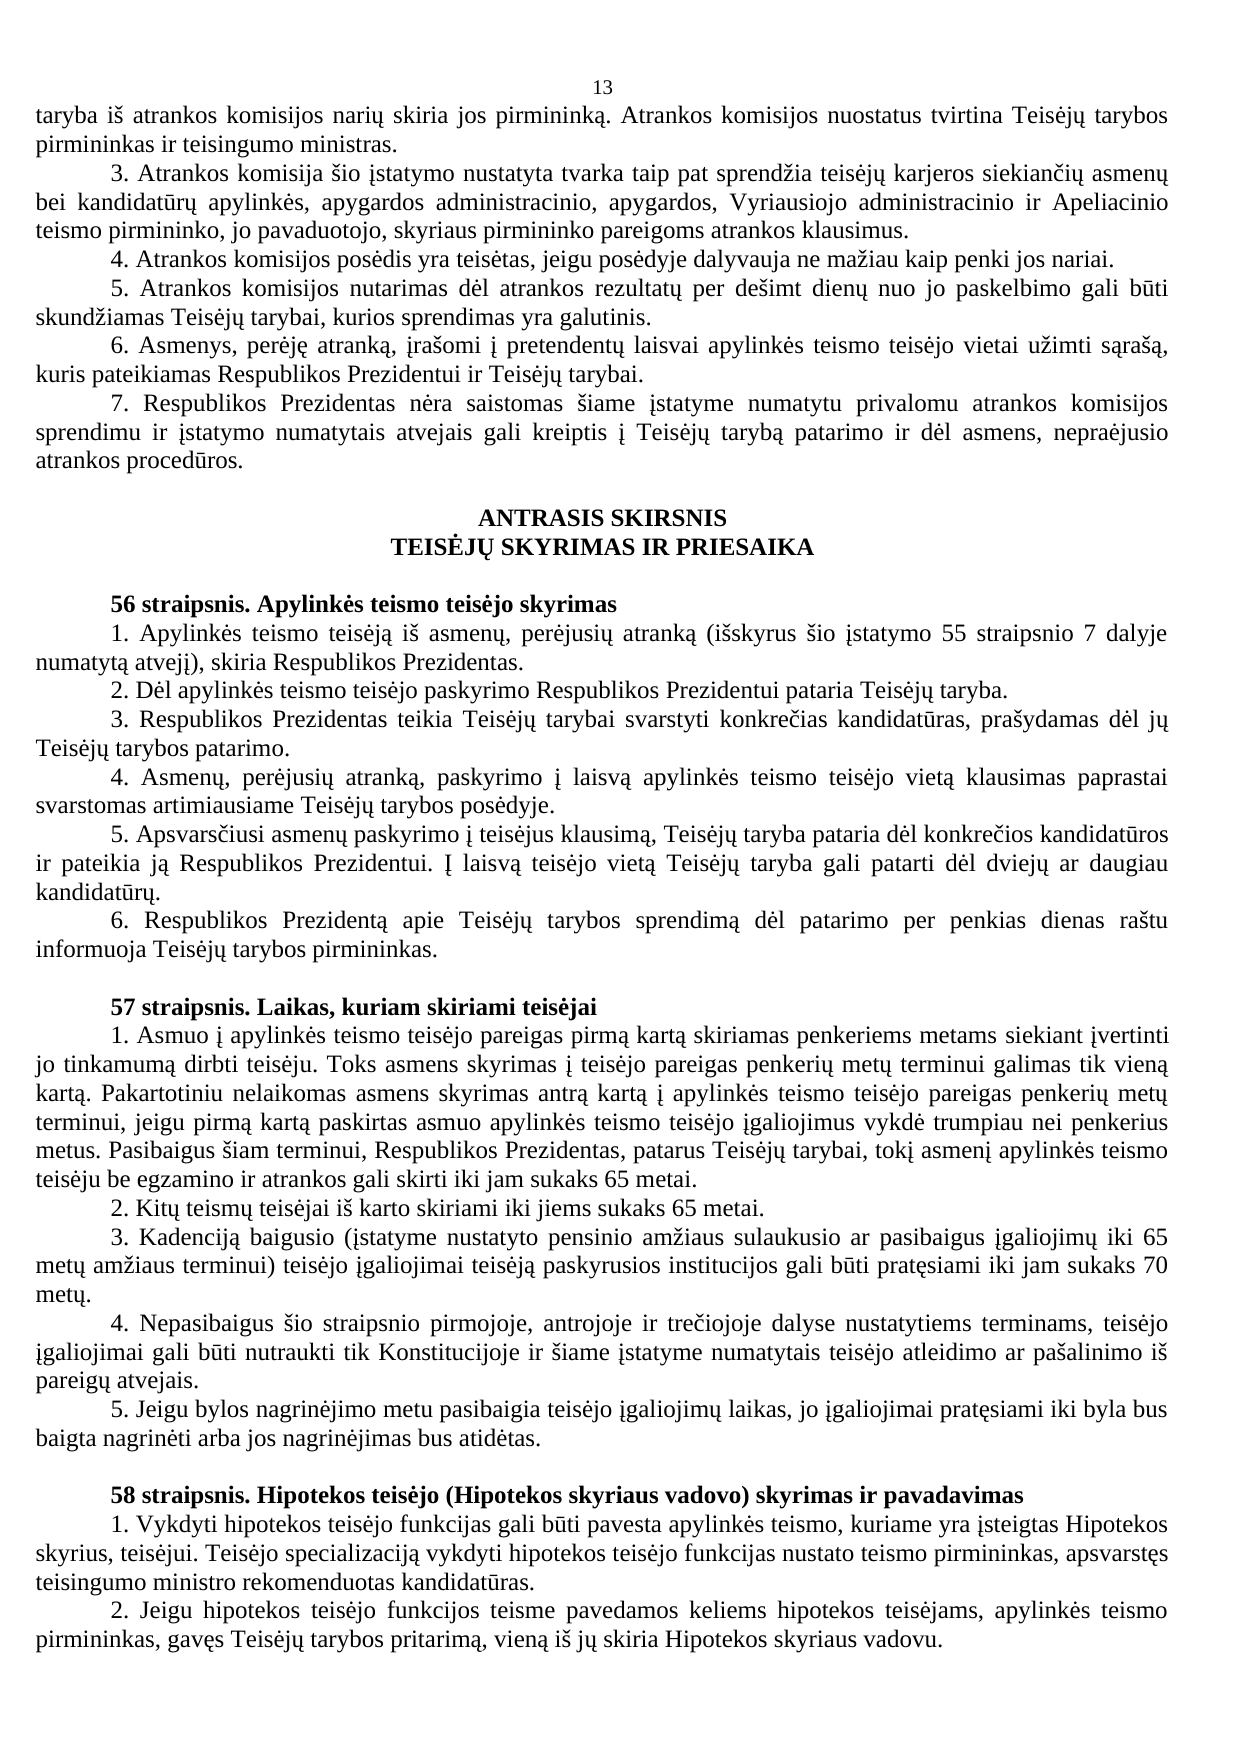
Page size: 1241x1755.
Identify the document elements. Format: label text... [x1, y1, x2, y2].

text 4. Atrankos komisijos posėdis yra teisėtas, jeigu posėdyje dalyvauja ne mažiau kaip penki jos nariai. [35, 244, 1169, 273]
text 58 straipsnis. Hipotekos teisėjo (Hipotekos skyriaus vadovo) skyrimas ir pavadavimas [35, 1480, 1169, 1509]
text 4. Asmenų, perėjusių atranką, paskyrimo į laisvą apylinkės teismo teisėjo vietą klausimas paprastai svarstomas artimiausiame Teisėjų tarybos posėdyje. [35, 762, 1169, 819]
text 3. Atrankos komisija šio įstatymo nustatyta tvarka taip pat sprendžia teisėjų karjeros siekiančių asmenų bei kandidatūrų apylinkės, apygardos administracinio, apygardos, Vyriausiojo administracinio ir Apeliacinio teismo pirmininko, jo pavaduotojo, skyriaus pirmininko pareigoms atrankos klausimus. [35, 158, 1169, 244]
text 4. Nepasibaigus šio straipsnio pirmojoje, antrojoje ir trečiojoje dalyse nustatytiems terminams, teisėjo įgaliojimai gali būti nutraukti tik Konstitucijoje ir šiame įstatyme numatytais teisėjo atleidimo ar pašalinimo iš pareigų atvejais. [35, 1308, 1169, 1394]
text 1. Vykdyti hipotekos teisėjo funkcijas gali būti pavesta apylinkės teismo, kuriame yra įsteigtas Hipotekos skyrius, teisėjui. Teisėjo specializaciją vykdyti hipotekos teisėjo funkcijas nustato teismo pirmininkas, apsvarstęs teisingumo ministro rekomenduotas kandidatūras. [35, 1509, 1169, 1595]
text 5. Atrankos komisijos nutarimas dėl atrankos rezultatų per dešimt dienų nuo jo paskelbimo gali būti skundžiamas Teisėjų tarybai, kurios sprendimas yra galutinis. [35, 273, 1169, 330]
text 6. Respublikos Prezidentą apie Teisėjų tarybos sprendimą dėl patarimo per penkias dienas raštu informuoja Teisėjų tarybos pirmininkas. [35, 905, 1169, 963]
text 1. Asmuo į apylinkės teismo teisėjo pareigas pirmą kartą skiriamas penkeriems metams siekiant įvertinti jo tinkamumą dirbti teisėju. Toks asmens skyrimas į teisėjo pareigas penkerių metų terminui galimas tik vieną kartą. Pakartotiniu nelaikomas asmens skyrimas antrą kartą į apylinkės teismo teisėjo pareigas penkerių metų terminui, jeigu pirmą kartą paskirtas asmuo apylinkės teismo teisėjo įgaliojimus vykdė trumpiau nei penkerius metus. Pasibaigus šiam terminui, Respublikos Prezidentas, patarus Teisėjų tarybai, tokį asmenį apylinkės teismo teisėju be egzamino ir atrankos gali skirti iki jam sukaks 65 metai. [35, 1020, 1169, 1193]
text taryba iš atrankos komisijos narių skiria jos pirmininką. Atrankos komisijos nuostatus tvirtina Teisėjų tarybos pirmininkas ir teisingumo ministras. [35, 100, 1169, 158]
text 7. Respublikos Prezidentas nėra saistomas šiame įstatyme numatytu privalomu atrankos komisijos sprendimu ir įstatymo numatytais atvejais gali kreiptis į Teisėjų tarybą patarimo ir dėl asmens, nepraėjusio atrankos procedūros. [35, 388, 1169, 474]
text 6. Asmenys, perėję atranką, įrašomi į pretendentų laisvai apylinkės teismo teisėjo vietai užimti sąrašą, kuris pateikiamas Respublikos Prezidentui ir Teisėjų tarybai. [35, 330, 1169, 388]
text 2. Dėl apylinkės teismo teisėjo paskyrimo Respublikos Prezidentui pataria Teisėjų taryba. [35, 675, 1169, 704]
text 1. Apylinkės teismo teisėją iš asmenų, perėjusių atranką (išskyrus šio įstatymo 55 straipsnio 7 dalyje numatytą atvejį), skiria Respublikos Prezidentas. [35, 618, 1169, 675]
text 3. Kadenciją baigusio (įstatyme nustatyto pensinio amžiaus sulaukusio ar pasibaigus įgaliojimų iki 65 metų amžiaus terminui) teisėjo įgaliojimai teisėją paskyrusios institucijos gali būti pratęsiami iki jam sukaks 70 metų. [35, 1222, 1169, 1308]
text 2. Kitų teismų teisėjai iš karto skiriami iki jiems sukaks 65 metai. [35, 1193, 1169, 1222]
text 2. Jeigu hipotekos teisėjo funkcijos teisme pavedamos keliems hipotekos teisėjams, apylinkės teismo pirmininkas, gavęs Teisėjų tarybos pritarimą, vieną iš jų skiria Hipotekos skyriaus vadovu. [35, 1595, 1169, 1653]
text 5. Apsvarsčiusi asmenų paskyrimo į teisėjus klausimą, Teisėjų taryba pataria dėl konkrečios kandidatūros ir pateikia ją Respublikos Prezidentui. Į laisvą teisėjo vietą Teisėjų taryba gali patarti dėl dviejų ar daugiau kandidatūrų. [35, 819, 1169, 905]
text 3. Respublikos Prezidentas teikia Teisėjų tarybai svarstyti konkrečias kandidatūras, prašydamas dėl jų Teisėjų tarybos patarimo. [35, 704, 1169, 762]
text 57 straipsnis. Laikas, kuriam skiriami teisėjai [35, 992, 1169, 1020]
text ANTRASIS SKIRSNIS [35, 503, 1169, 532]
text TEISĖJŲ SKYRIMAS IR PRIESAIKA [35, 532, 1169, 560]
text 5. Jeigu bylos nagrinėjimo metu pasibaigia teisėjo įgaliojimų laikas, jo įgaliojimai pratęsiami iki byla bus baigta nagrinėti arba jos nagrinėjimas bus atidėtas. [35, 1394, 1169, 1452]
text 56 straipsnis. Apylinkės teismo teisėjo skyrimas [35, 589, 1169, 618]
